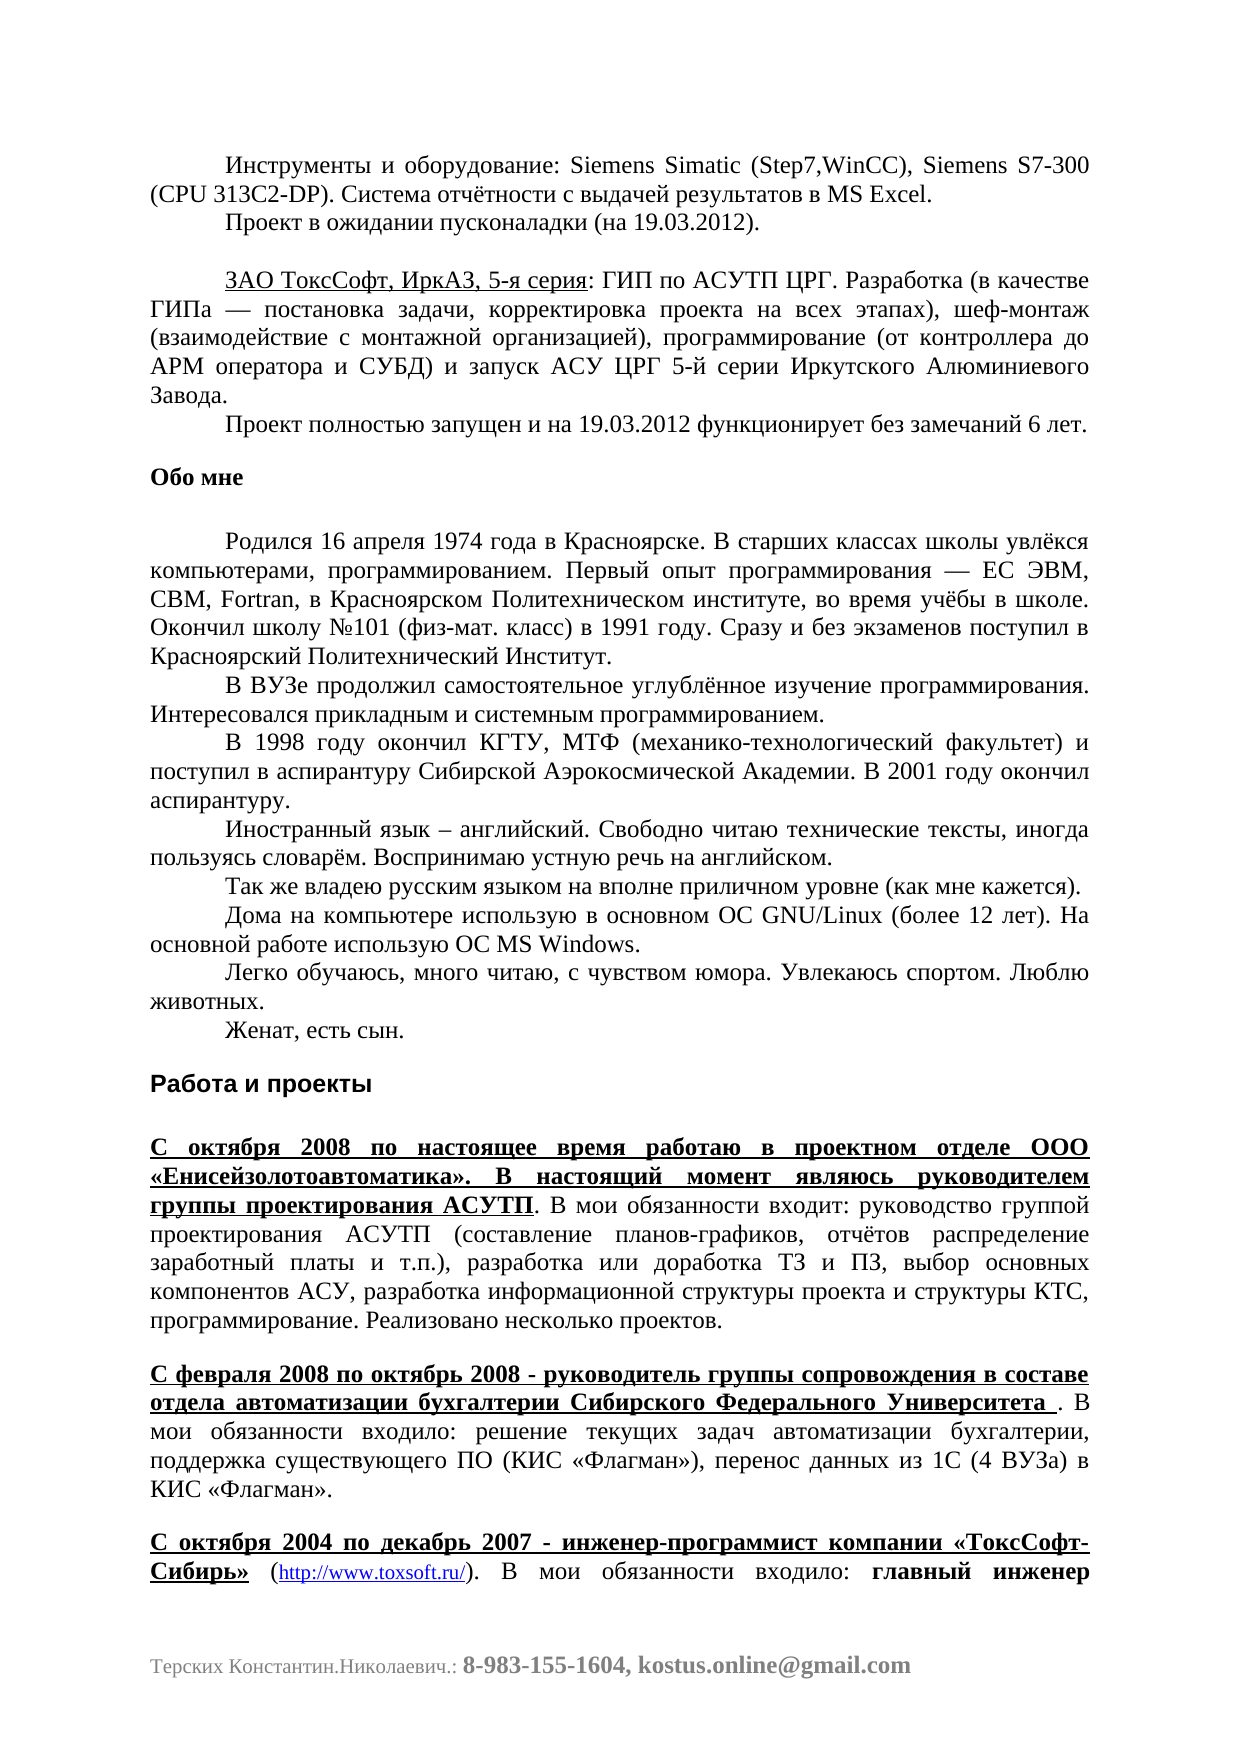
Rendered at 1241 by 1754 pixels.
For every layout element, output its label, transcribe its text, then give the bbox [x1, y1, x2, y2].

text Инструменты и оборудование: Siemens Simatic (Step7,WinCC), Siemens S7-300 (CPU 313C2-DP). Система отчётности с выдачей результатов в MS Excel. [150, 150, 1090, 207]
text Легко обучаюсь, много читаю, с чувством юмора. Увлекаюсь спортом. Люблю животных. [150, 957, 1090, 1015]
text Проект полностью запущен и на 19.03.2012 функционирует без замечаний 6 лет. [150, 409, 1090, 437]
text ЗАО ТоксСофт, ИркАЗ, 5-я серия: ГИП по АСУТП ЦРГ. Разработка (в качестве ГИПа — постановка задачи, корректировка проекта на всех этапах), шеф-монтаж (взаимодействие с монтажной организацией), программирование (от контроллера до АРМ оператора и СУБД) и запуск АСУ ЦРГ 5-й серии Иркутского Алюминиевого Завода. [150, 265, 1090, 409]
subtitle Работа и проекты [150, 1069, 1090, 1097]
text В 1998 году окончил КГТУ, МТФ (механико-технологический факультет) и поступил в аспирантуру Сибирской Аэрокосмической Академии. В 2001 году окончил аспирантуру. [150, 727, 1090, 814]
text группы проектирования АСУТП. В мои обязанности входит: руководство группой проектирования АСУТП (составление планов-графиков, отчётов распределение заработный платы и т.п.), разработка или доработка ТЗ и ПЗ, выбор основных компонентов АСУ, разработка информационной структуры проекта и структуры КТС, программирование. Реализовано несколько проектов. [150, 1188, 1090, 1334]
text С февраля 2008 по октябрь 2008 - руководитель группы сопровождения в составе отдела автоматизации бухгалтерии Сибирского Федерального Университета . В мои обязанности входило: решение текущих задач автоматизации бухгалтерии, поддержка существующего ПО (КИС «Флагман»), перенос данных из 1С (4 ВУЗа) в КИС «Флагман». [150, 1359, 1090, 1502]
text Так же владею русским языком на вполне приличном уровне (как мне кажется). [150, 871, 1090, 900]
text С октября 2008 по настоящее время работаю в проектном отделе ООО [150, 1132, 1090, 1157]
subtitle Обо мне [150, 462, 1090, 491]
text Проект в ожидании пусконаладки (на 19.03.2012). [150, 207, 1090, 236]
text Женат, есть сын. [150, 1015, 1090, 1044]
text «Енисейзолотоавтоматика». В настоящий момент являюсь руководителем [150, 1159, 1090, 1186]
text С октября 2004 по декабрь 2007 - инженер-программист компании «ТоксСофт- [150, 1527, 1090, 1552]
text Сибирь» (http://www.toxsoft.ru/). В мои обязанности входило: главный инженер [150, 1554, 1090, 1585]
text В ВУЗе продолжил самостоятельное углублённое изучение программирования. Интересовался прикладным и системным программированием. [150, 670, 1090, 727]
text Иностранный язык – английский. Свободно читаю технические тексты, иногда пользуясь словарём. Воспринимаю устную речь на английском. [150, 814, 1090, 871]
text Родился 16 апреля 1974 года в Красноярске. В старших классах школы увлёкся компьютерами, программированием. Первый опыт программирования — ЕС ЭВМ, СВМ, Fortran, в Красноярском Политехническом институте, во время учёбы в школе. Окончил школу №101 (физ-мат. класс) в 1991 году. Сразу и без экзаменов поступил в Красноярский Политехнический Институт. [150, 526, 1090, 670]
text Дома на компьютере использую в основном ОС GNU/Linux (более 12 лет). На основной работе использую ОС MS Windows. [150, 900, 1090, 957]
